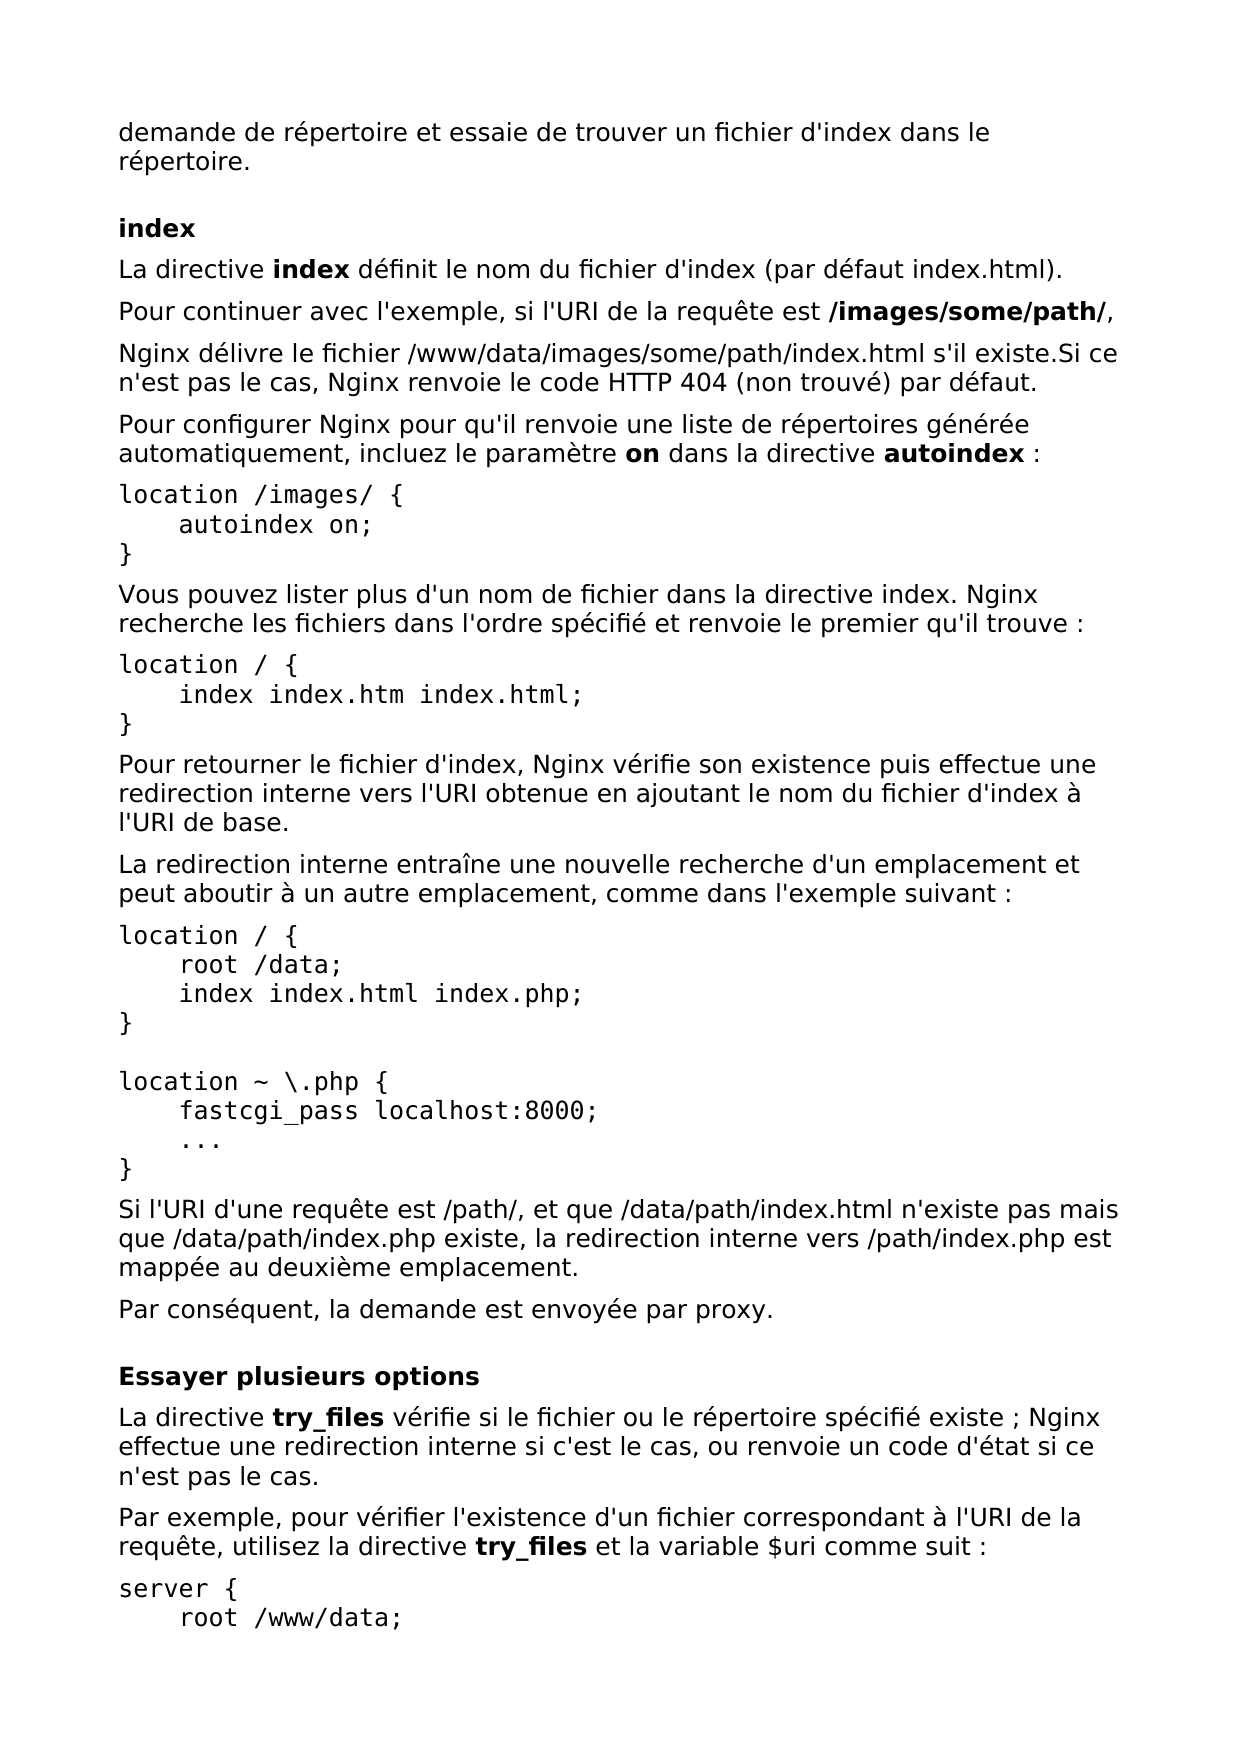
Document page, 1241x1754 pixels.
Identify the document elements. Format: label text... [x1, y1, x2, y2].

text Pour retourner le fichier d'index, Nginx vérifie son existence puis effectue une redirection interne vers l'URI obtenue en ajoutant le nom du fichier d'index à l'URI de base. [118, 750, 1122, 837]
text location / { root /data; index index.html index.php; } location ~ \.php { fastcgi_pass localhost:8000; ... } [118, 921, 1122, 1183]
text Par conséquent, la demande est envoyée par proxy. [118, 1295, 1122, 1324]
text Par exemple, pour vérifier l'existence d'un fichier correspondant à l'URI de la requête, utilisez la directive try_files et la variable $uri comme suit : [118, 1503, 1122, 1562]
text Nginx délivre le fichier /www/data/images/some/path/index.html s'il existe.Si ce n'est pas le cas, Nginx renvoie le code HTTP 404 (non trouvé) par défaut. [118, 339, 1122, 397]
text location /images/ { autoindex on; } [118, 481, 1122, 568]
text Vous pouvez lister plus d'un nom de fichier dans la directive index. Nginx recherche les fichiers dans l'ordre spécifié et renvoie le premier qu'il trouve : [118, 580, 1122, 638]
text demande de répertoire et essaie de trouver un fichier d'index dans le répertoire. [118, 118, 1122, 176]
text La directive index définit le nom du fichier d'index (par défaut index.html). [118, 256, 1122, 285]
text server { root /www/data; [118, 1574, 1122, 1633]
subtitle Essayer plusieurs options [118, 1362, 1122, 1391]
text location / { index index.htm index.html; } [118, 651, 1122, 738]
text La redirection interne entraîne une nouvelle recherche d'un emplacement et peut aboutir à un autre emplacement, comme dans l'exemple suivant : [118, 850, 1122, 908]
subtitle index [118, 214, 1122, 243]
text Pour configurer Nginx pour qu'il renvoie une liste de répertoires générée automatiquement, incluez le paramètre on dans la directive autoindex : [118, 410, 1122, 468]
text La directive try_files vérifie si le fichier ou le répertoire spécifié existe ; Nginx effectue une redirection interne si c'est le cas, ou renvoie un code d'état si ce n'est pas le cas. [118, 1403, 1122, 1491]
text Si l'URI d'une requête est /path/, et que /data/path/index.html n'existe pas mais que /data/path/index.php existe, la redirection interne vers /path/index.php est mappée au deuxième emplacement. [118, 1195, 1122, 1283]
text Pour continuer avec l'exemple, si l'URI de la requête est /images/some/path/, [118, 297, 1122, 326]
